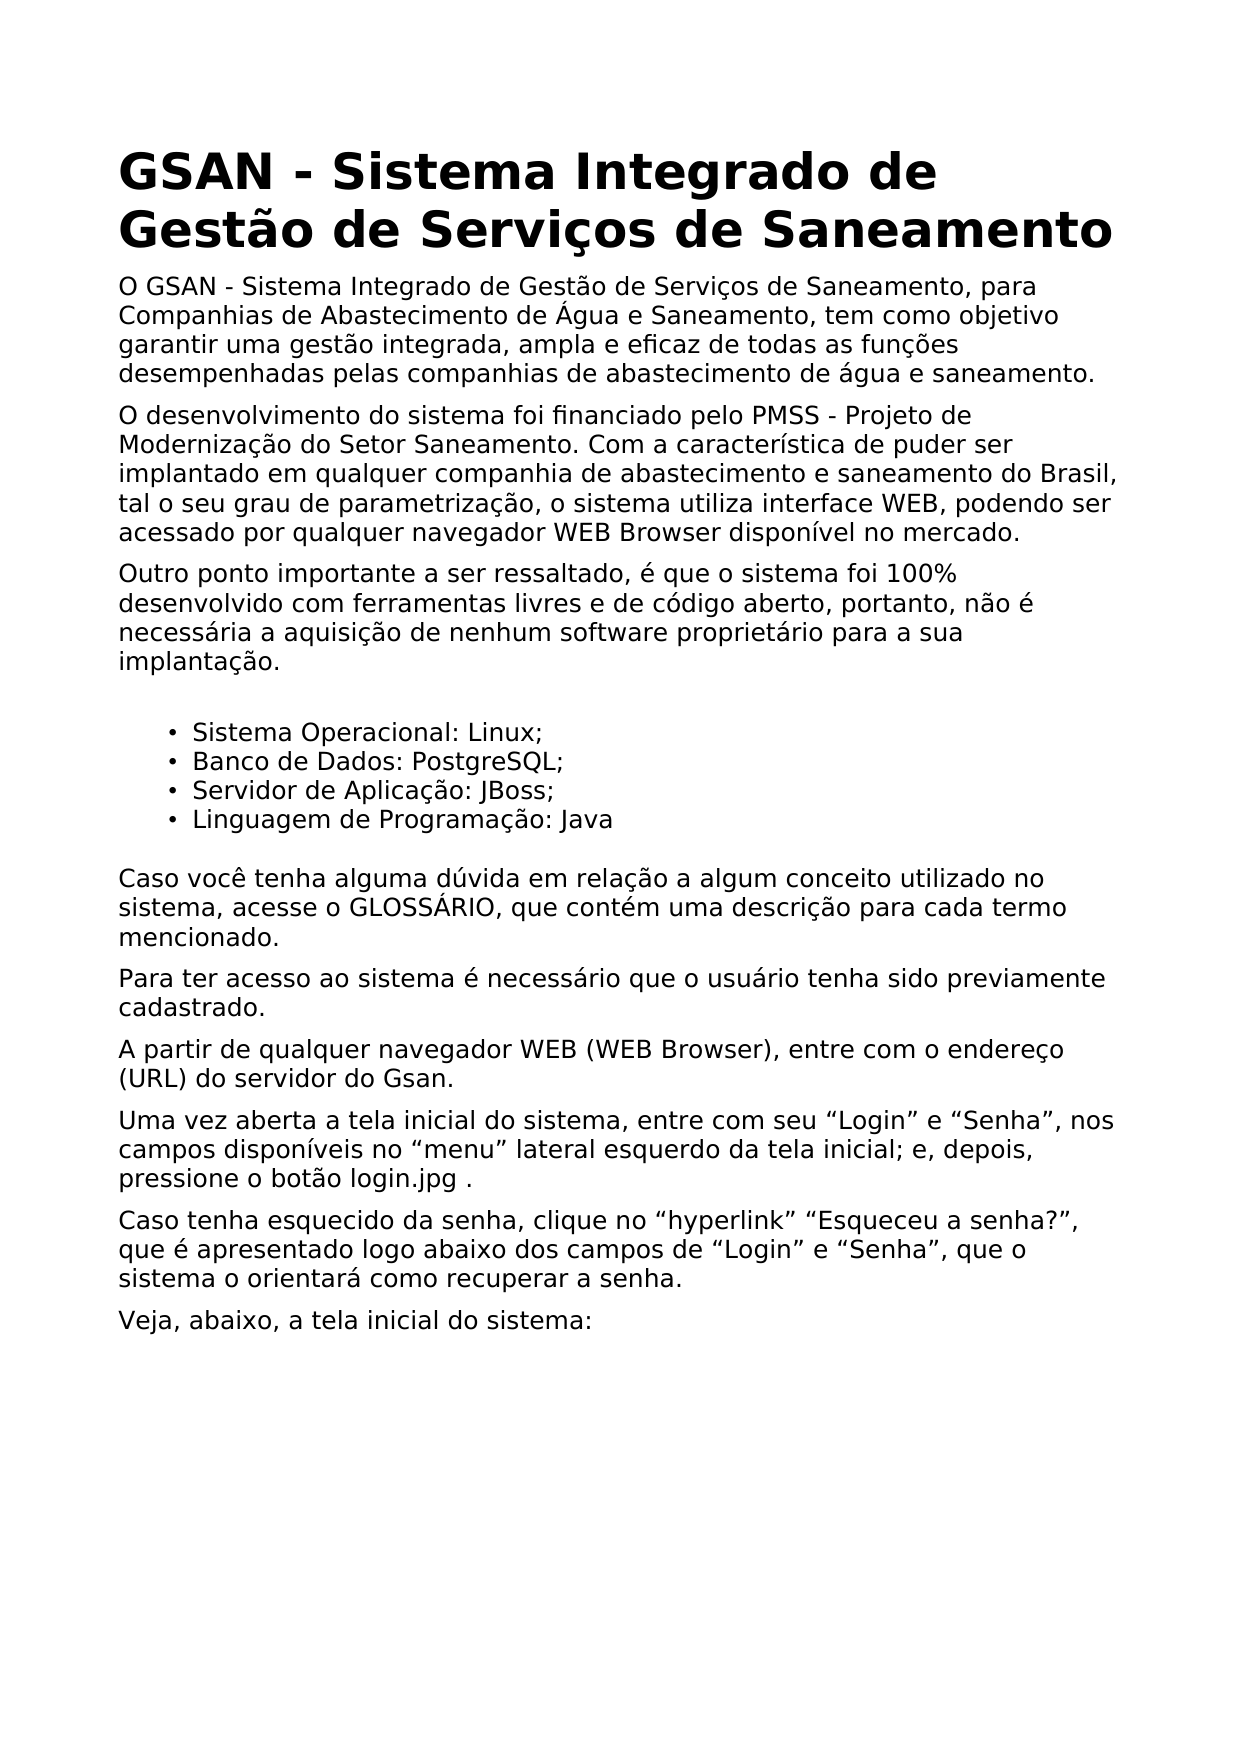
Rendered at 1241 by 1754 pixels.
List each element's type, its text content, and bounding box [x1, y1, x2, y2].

text Uma vez aberta a tela inicial do sistema, entre com seu “Login” e “Senha”, nos campos disponíveis no “menu” lateral esquerdo da tela inicial; e, depois, pressione o botão login.jpg . [118, 1106, 1122, 1193]
list Banco de Dados: PostgreSQL; [177, 747, 1122, 777]
text Para ter acesso ao sistema é necessário que o usuário tenha sido previamente cadastrado. [118, 964, 1122, 1023]
list Sistema Operacional: Linux; [177, 718, 1122, 747]
text Veja, abaixo, a tela inicial do sistema: [118, 1306, 1122, 1335]
text Outro ponto importante a ser ressaltado, é que o sistema foi 100% desenvolvido com ferramentas livres e de código aberto, portanto, não é necessária a aquisição de nenhum software proprietário para a sua implantação. [118, 559, 1122, 676]
text O GSAN - Sistema Integrado de Gestão de Serviços de Saneamento, para Companhias de Abastecimento de Água e Saneamento, tem como objetivo garantir uma gestão integrada, ampla e eficaz de todas as funções desempenhadas pelas companhias de abastecimento de água e saneamento. [118, 272, 1122, 389]
text O desenvolvimento do sistema foi financiado pelo PMSS - Projeto de Modernização do Setor Saneamento. Com a característica de puder ser implantado em qualquer companhia de abastecimento e saneamento do Brasil, tal o seu grau de parametrização, o sistema utiliza interface WEB, podendo ser acessado por qualquer navegador WEB Browser disponível no mercado. [118, 401, 1122, 547]
list Linguagem de Programação: Java [177, 806, 1122, 835]
subtitle GSAN - Sistema Integrado de Gestão de Serviços de Saneamento [118, 143, 1122, 259]
list Servidor de Aplicação: JBoss; [177, 777, 1122, 806]
text A partir de qualquer navegador WEB (WEB Browser), entre com o endereço (URL) do servidor do Gsan. [118, 1035, 1122, 1093]
text Caso você tenha alguma dúvida em relação a algum conceito utilizado no sistema, acesse o GLOSSÁRIO, que contém uma descrição para cada termo mencionado. [118, 864, 1122, 952]
text Caso tenha esquecido da senha, clique no “hyperlink” “Esqueceu a senha?”, que é apresentado logo abaixo dos campos de “Login” e “Senha”, que o sistema o orientará como recuperar a senha. [118, 1206, 1122, 1293]
